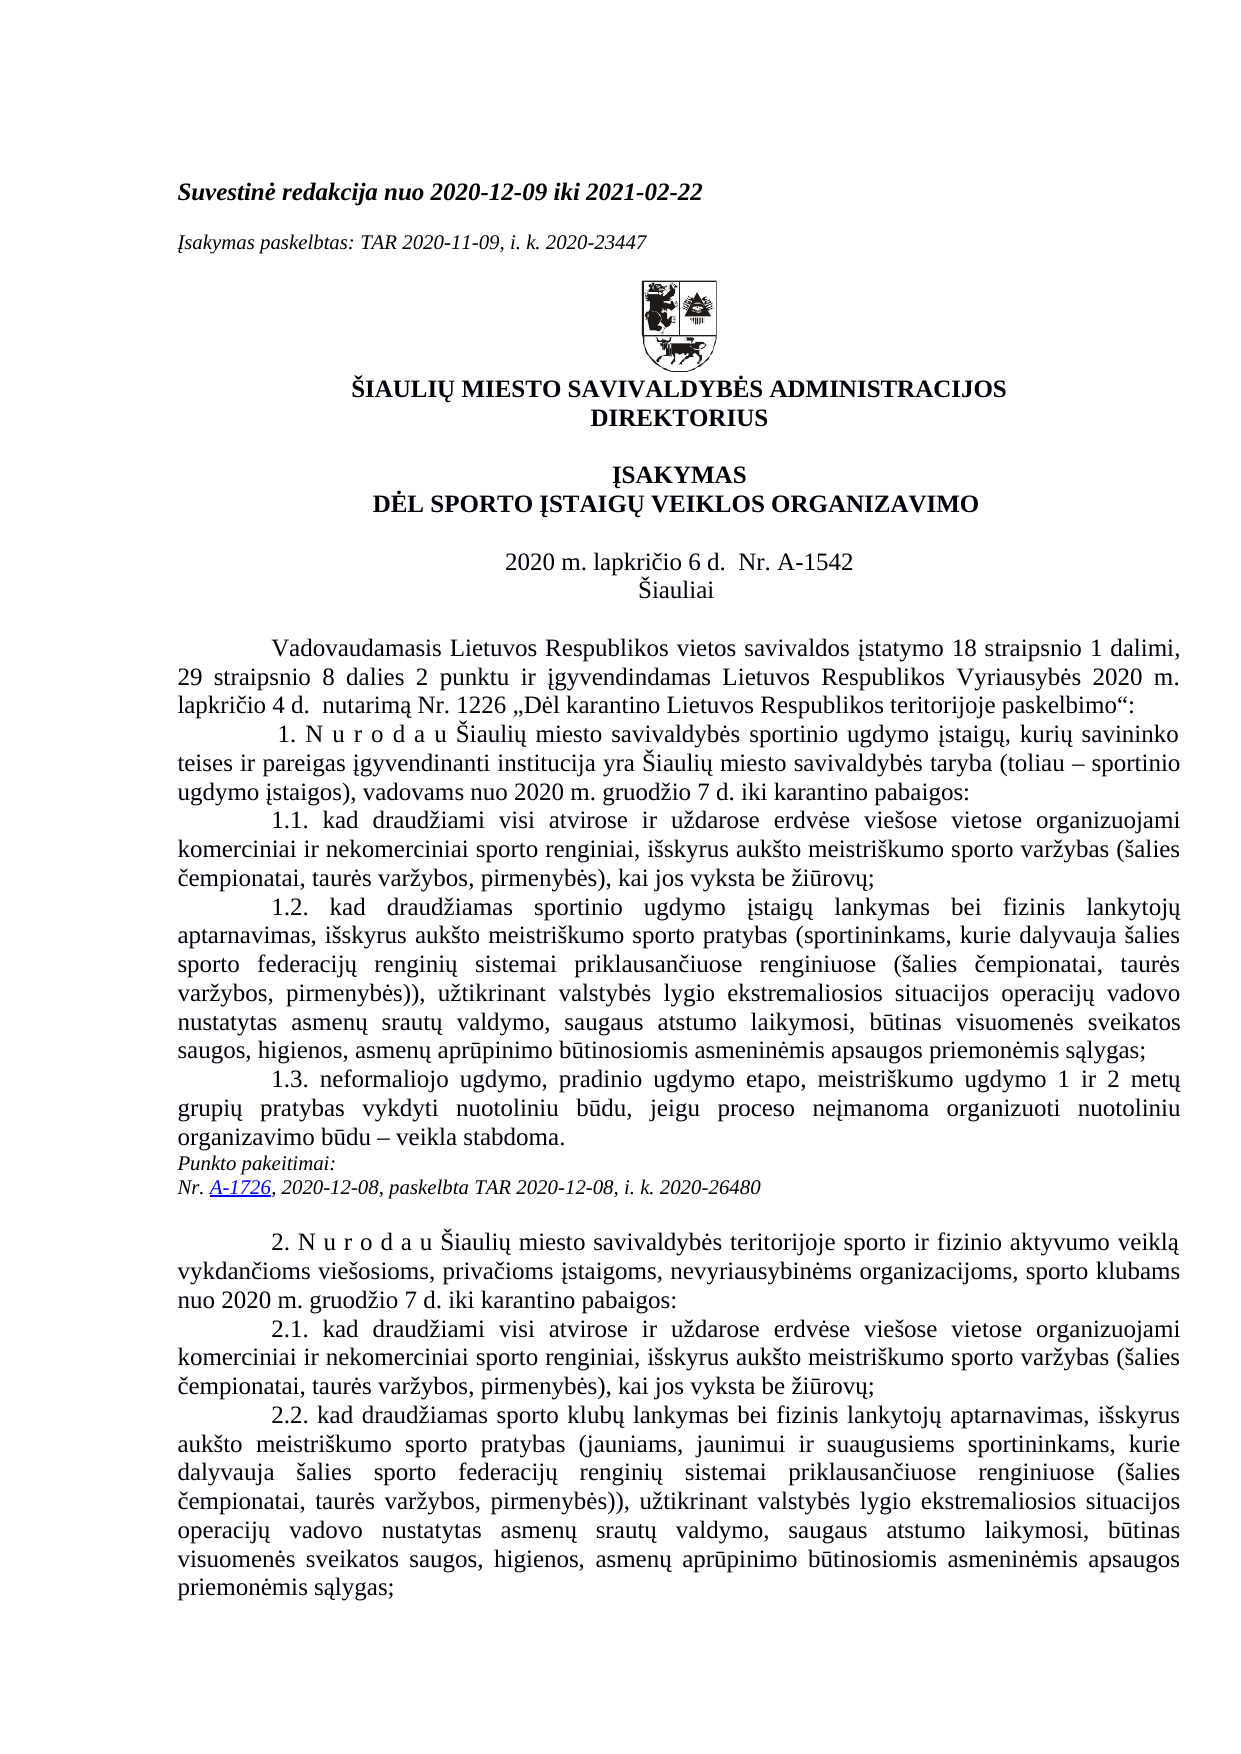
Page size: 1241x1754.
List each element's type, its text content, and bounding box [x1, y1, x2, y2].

text 2020 m. lapkričio 6 d. Nr. A-1542 [177, 547, 1181, 576]
text 2. N u r o d a u Šiaulių miesto savivaldybės teritorijoje sporto ir fizinio aktyvumo veiklą vykdančioms viešosioms, privačioms įstaigoms, nevyriausybinėms organizacijoms, sporto klubams nuo 2020 m. gruodžio 7 d. iki karantino pabaigos: [177, 1227, 1181, 1314]
text ĮSAKYMAS [177, 461, 1181, 489]
text 2.2. kad draudžiamas sporto klubų lankymas bei fizinis lankytojų aptarnavimas, išskyrus aukšto meistriškumo sporto pratybas (jauniams, jaunimui ir suaugusiems sportininkams, kurie dalyvauja šalies sporto federacijų renginių sistemai priklausančiuose renginiuose (šalies čempionatai, taurės varžybos, pirmenybės)), užtikrinant valstybės lygio ekstremaliosios situacijos operacijų vadovo nustatytas asmenų srautų valdymo, saugaus atstumo laikymosi, būtinas visuomenės sveikatos saugos, higienos, asmenų aprūpinimo būtinosiomis asmeninėmis apsaugos priemonėmis sąlygas; [177, 1400, 1181, 1601]
text Įsakymas paskelbtas: TAR 2020-11-09, i. k. 2020-23447 [177, 230, 1181, 254]
text Nr. A-1726, 2020-12-08, paskelbta TAR 2020-12-08, i. k. 2020-26480 [177, 1175, 1181, 1199]
text Punkto pakeitimai: [177, 1151, 1181, 1175]
text DIREKTORIUS [177, 403, 1181, 432]
text 1.3. neformaliojo ugdymo, pradinio ugdymo etapo, meistriškumo ugdymo 1 ir 2 metų grupių pratybas vykdyti nuotoliniu būdu, jeigu proceso neįmanoma organizuoti nuotoliniu organizavimo būdu – veikla stabdoma. [177, 1064, 1181, 1151]
text 1.1. kad draudžiami visi atvirose ir uždarose erdvėse viešose vietose organizuojami komerciniai ir nekomerciniai sporto renginiai, išskyrus aukšto meistriškumo sporto varžybas (šalies čempionatai, taurės varžybos, pirmenybės), kai jos vyksta be žiūrovų; [177, 806, 1181, 892]
text ŠIAULIŲ MIESTO SAVIVALDYBĖS ADMINISTRACIJOS [177, 374, 1181, 403]
text DĖL SPORTO ĮSTAIGŲ VEIKLOS ORGANIZAVIMO [177, 489, 1181, 518]
text Suvestinė redakcija nuo 2020-12-09 iki 2021-02-22 [177, 177, 1181, 206]
text 1. N u r o d a u Šiaulių miesto savivaldybės sportinio ugdymo įstaigų, kurių savininko teises ir pareigas įgyvendinanti institucija yra Šiaulių miesto savivaldybės taryba (toliau – sportinio ugdymo įstaigos), vadovams nuo 2020 m. gruodžio 7 d. iki karantino pabaigos: [177, 719, 1181, 806]
text Vadovaudamasis Lietuvos Respublikos vietos savivaldos įstatymo 18 straipsnio 1 dalimi, 29 straipsnio 8 dalies 2 punktu ir įgyvendindamas Lietuvos Respublikos Vyriausybės 2020 m. lapkričio 4 d. nutarimą Nr. 1226 „Dėl karantino Lietuvos Respublikos teritorijoje paskelbimo“: [177, 633, 1181, 719]
text 1.2. kad draudžiamas sportinio ugdymo įstaigų lankymas bei fizinis lankytojų aptarnavimas, išskyrus aukšto meistriškumo sporto pratybas (sportininkams, kurie dalyvauja šalies sporto federacijų renginių sistemai priklausančiuose renginiuose (šalies čempionatai, taurės varžybos, pirmenybės)), užtikrinant valstybės lygio ekstremaliosios situacijos operacijų vadovo nustatytas asmenų srautų valdymo, saugaus atstumo laikymosi, būtinas visuomenės sveikatos saugos, higienos, asmenų aprūpinimo būtinosiomis asmeninėmis apsaugos priemonėmis sąlygas; [177, 892, 1181, 1064]
text Šiauliai [177, 576, 1181, 604]
text 2.1. kad draudžiami visi atvirose ir uždarose erdvėse viešose vietose organizuojami komerciniai ir nekomerciniai sporto renginiai, išskyrus aukšto meistriškumo sporto varžybas (šalies čempionatai, taurės varžybos, pirmenybės), kai jos vyksta be žiūrovų; [177, 1314, 1181, 1400]
